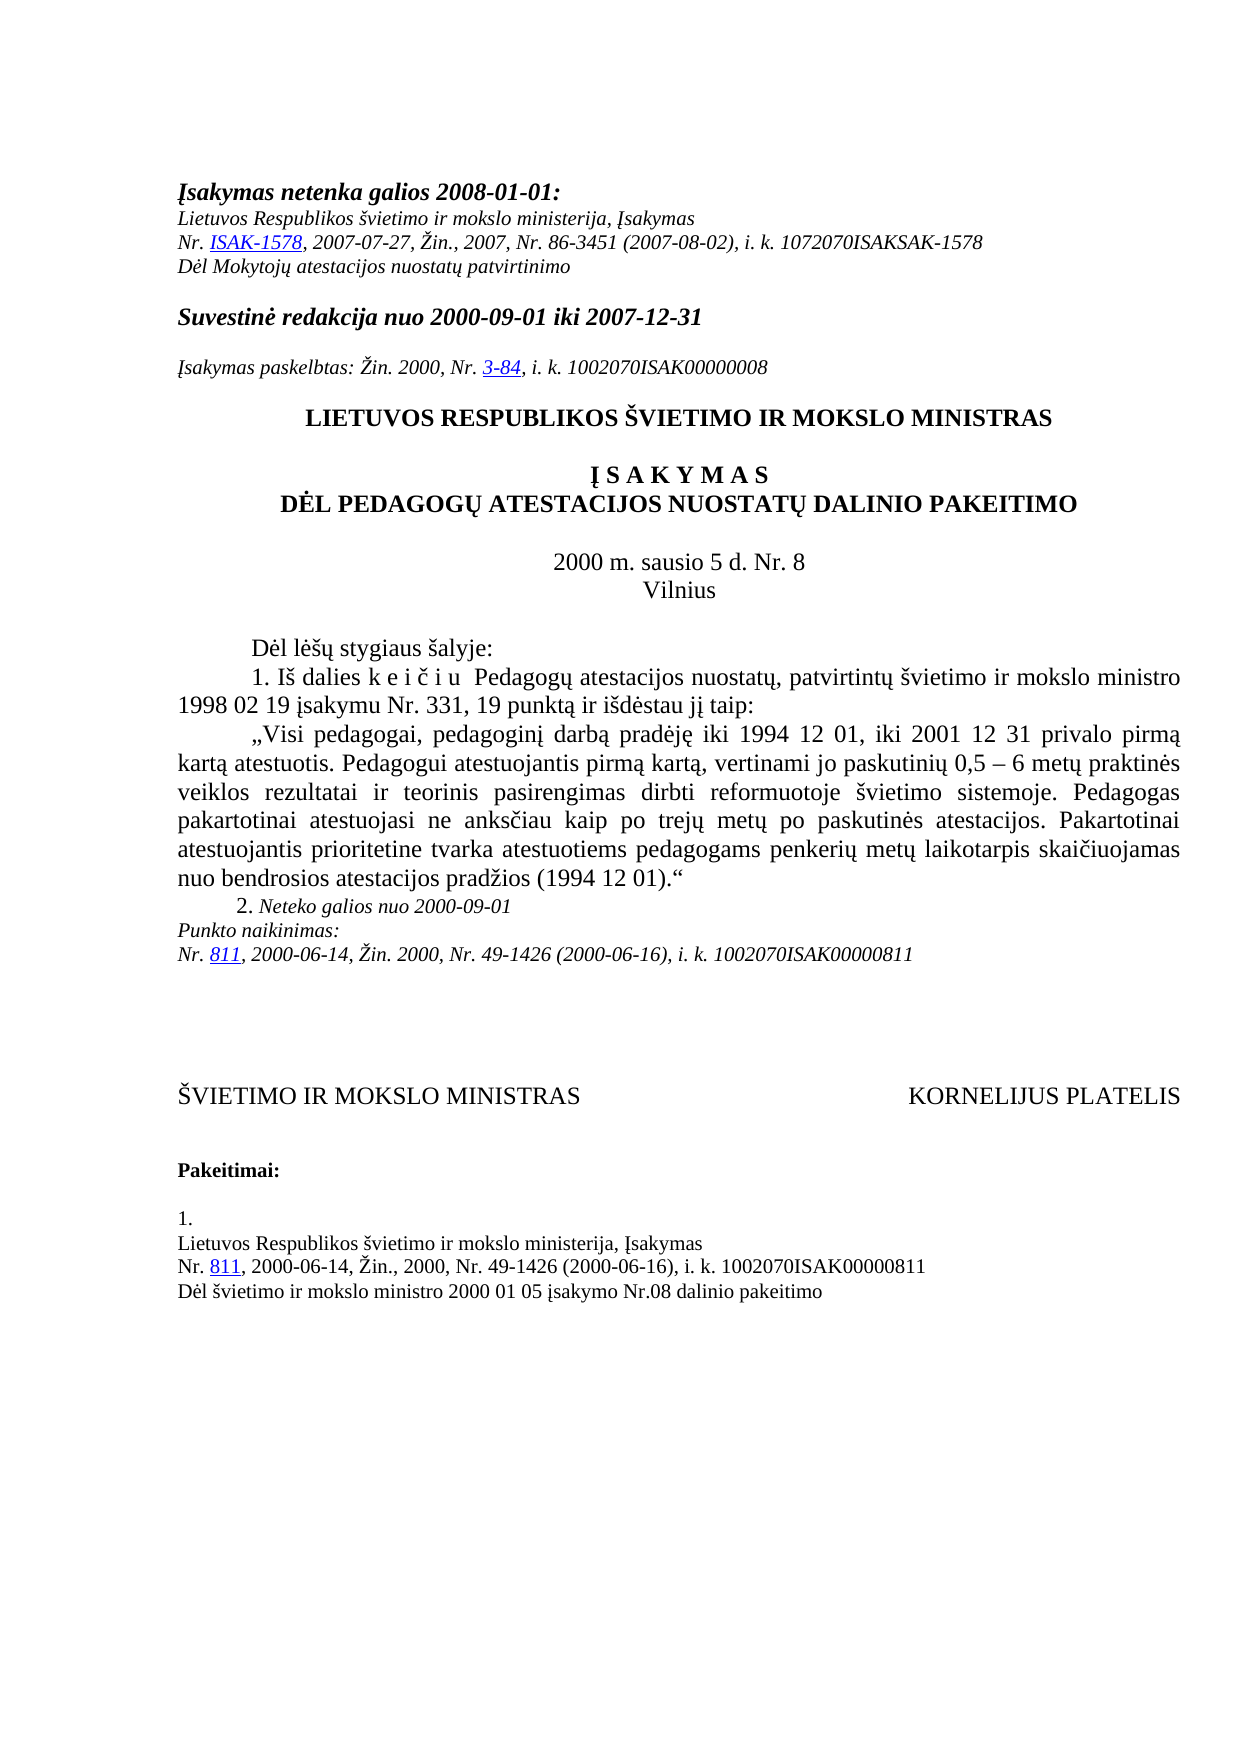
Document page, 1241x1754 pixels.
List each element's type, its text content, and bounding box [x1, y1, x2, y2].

text DĖL PEDAGOGŲ ATESTACIJOS NUOSTATŲ DALINIO PAKEITIMO [177, 489, 1181, 518]
text Nr. 811, 2000-06-14, Žin. 2000, Nr. 49-1426 (2000-06-16), i. k. 1002070ISAK00000811 [177, 942, 1181, 966]
text Dėl lėšų stygiaus šalyje: [177, 633, 1181, 662]
text Švietimo ir mokslo Ministras Kornelijus Platelis [177, 1081, 1181, 1110]
text Lietuvos Respublikos švietimo ir mokslo ministerija, Įsakymas [177, 206, 1181, 230]
text 1. Iš dalies keičiu Pedagogų atestacijos nuostatų, patvirtintų švietimo ir mokslo ministro 1998 02 19 įsakymu Nr. 331, 19 punktą ir išdėstau jį taip: [177, 662, 1181, 719]
text Punkto naikinimas: [177, 918, 1181, 942]
text „Visi pedagogai, pedagoginį darbą pradėję iki 1994 12 01, iki 2001 12 31 privalo pirmą kartą atestuotis. Pedagogui atestuojantis pirmą kartą, vertinami jo paskutinių 0,5 – 6 metų praktinės veiklos rezultatai ir teorinis pasirengimas dirbti reformuotoje švietimo sistemoje. Pedagogas pakartotinai atestuojasi ne anksčiau kaip po trejų metų po paskutinės atestacijos. Pakartotinai atestuojantis prioritetine tvarka atestuotiems pedagogams penkerių metų laikotarpis skaičiuojamas nuo bendrosios atestacijos pradžios (1994 12 01).“ [177, 719, 1181, 892]
text Suvestinė redakcija nuo 2000-09-01 iki 2007-12-31 [177, 302, 1181, 331]
text Įsakymas netenka galios 2008-01-01: [177, 177, 1181, 206]
text 1. [177, 1206, 1181, 1230]
text Vilnius [177, 576, 1181, 604]
text Dėl švietimo ir mokslo ministro 2000 01 05 įsakymo Nr.08 dalinio pakeitimo [177, 1278, 1181, 1303]
text Nr. 811, 2000-06-14, Žin., 2000, Nr. 49-1426 (2000-06-16), i. k. 1002070ISAK00000811 [177, 1254, 1181, 1278]
text Lietuvos Respublikos švietimo ir mokslo ministerija, Įsakymas [177, 1230, 1181, 1254]
text Įsakymas paskelbtas: Žin. 2000, Nr. 3-84, i. k. 1002070ISAK00000008 [177, 355, 1181, 379]
text 2000 m. sausio 5 d. Nr. 8 [177, 547, 1181, 576]
text Į S A K Y M A S [177, 461, 1181, 489]
text 2. Neteko galios nuo 2000-09-01 [177, 892, 1181, 918]
text LIETUVOS RESPUBLIKOS ŠVIETIMO IR MOKSLO MINISTRAS [177, 403, 1181, 432]
text Nr. ISAK-1578, 2007-07-27, Žin., 2007, Nr. 86-3451 (2007-08-02), i. k. 1072070ISAKSAK-1578 [177, 230, 1181, 254]
text Dėl Mokytojų atestacijos nuostatų patvirtinimo [177, 254, 1181, 278]
text Pakeitimai: [177, 1158, 1181, 1182]
